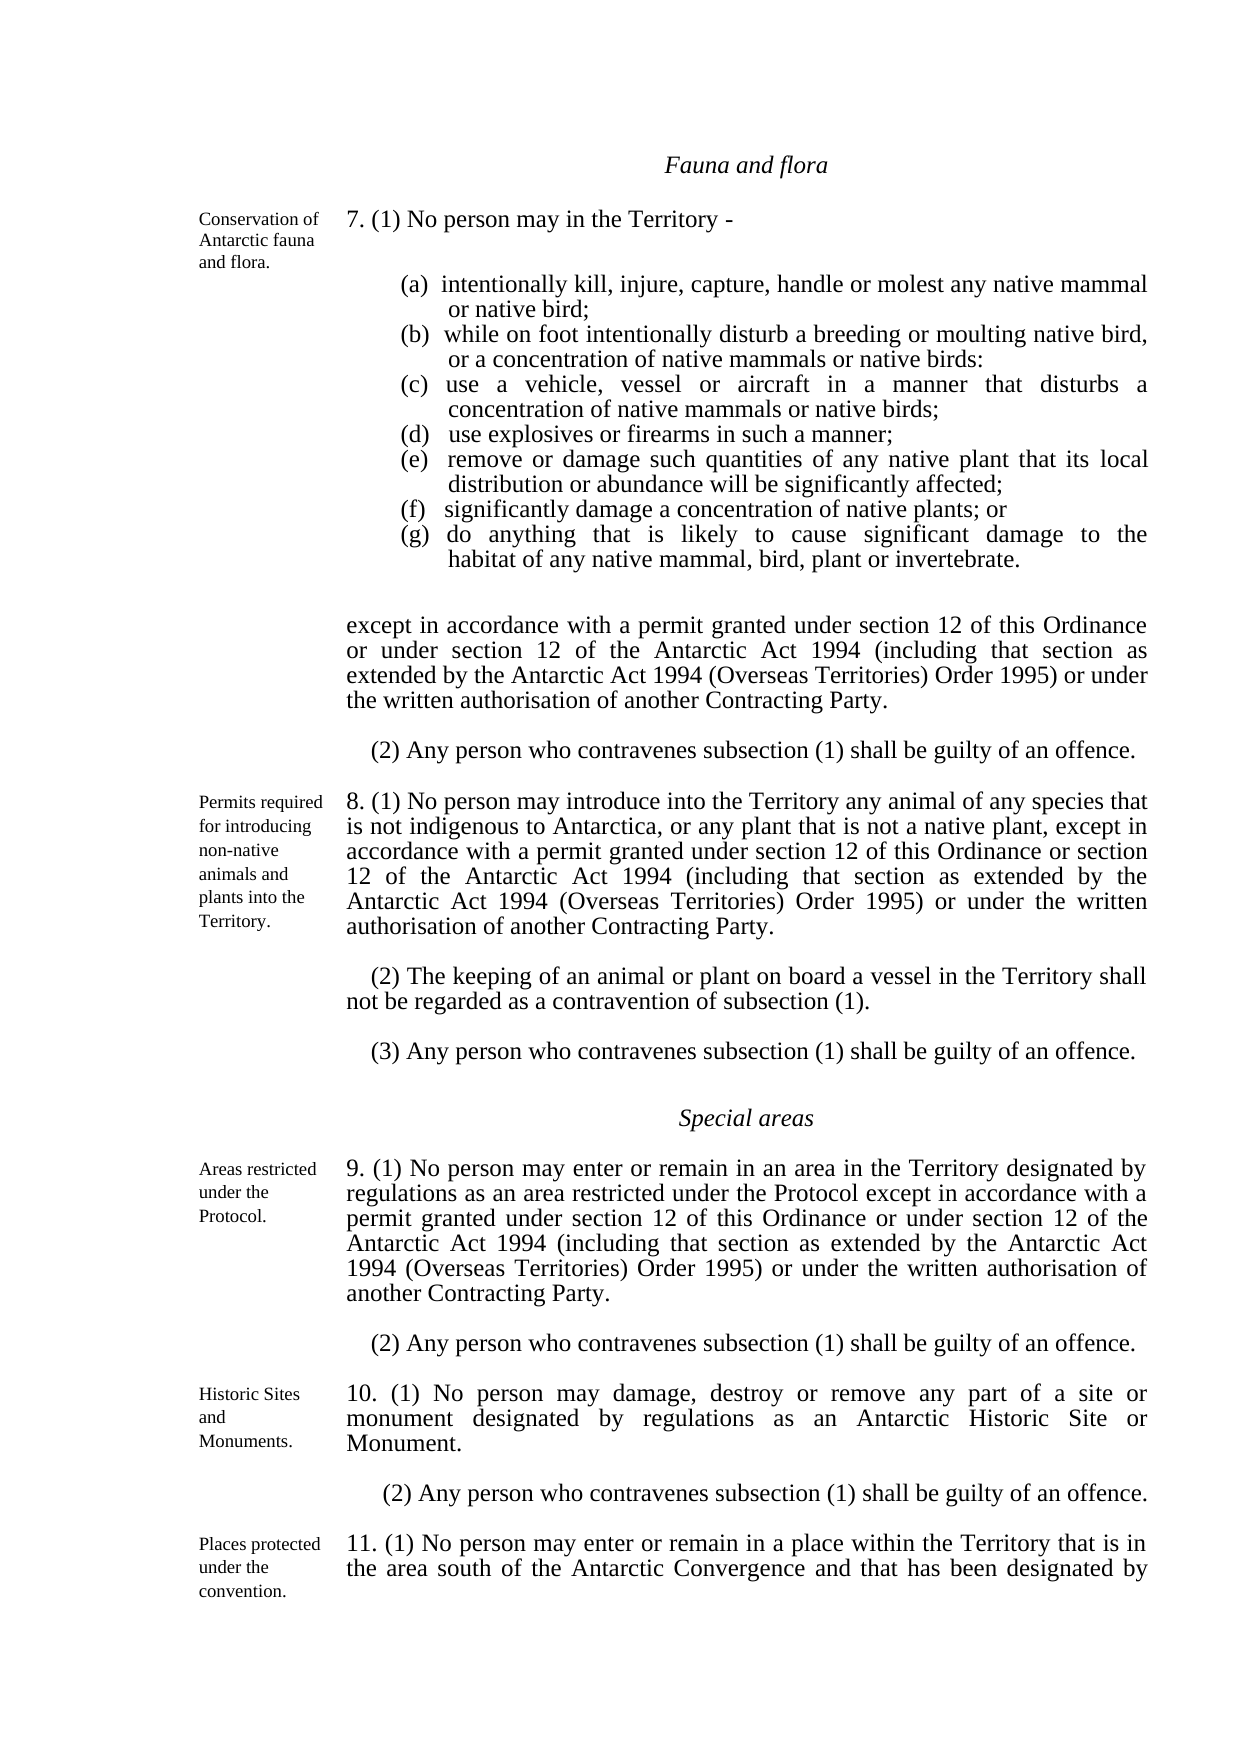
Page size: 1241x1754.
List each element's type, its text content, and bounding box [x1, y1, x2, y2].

table_cell (2) The keeping of an animal or plant on board a vessel in the Territory shall not be regarded as a contravention of subsection (1). [335, 965, 1160, 1015]
table_cell [187, 422, 335, 447]
table_cell [187, 714, 335, 738]
table_cell [335, 1456, 1160, 1481]
table_cell [187, 447, 335, 497]
table_cell Conservation of Antarctic fauna and flora. [187, 208, 335, 272]
table_cell (2) Any person who contravenes subsection (1) shall be guilty of an offence. [335, 739, 1160, 763]
table_cell [187, 1356, 335, 1381]
table_cell [187, 522, 335, 613]
table_cell [335, 1015, 1160, 1040]
table_cell [187, 1306, 335, 1331]
table_cell (c) use a vehicle, vessel or aircraft in a manner that disturbs a concentration of native mammals or native birds; [335, 372, 1160, 422]
table_cell [187, 1015, 335, 1040]
table_cell [335, 1506, 1160, 1531]
table_cell (a) intentionally kill, injure, capture, handle or molest any native mammal or native bird; [335, 272, 1160, 322]
table_cell (b) while on foot intentionally disturb a breeding or moulting native bird, or a concentration of native mammals or native birds: [335, 322, 1160, 372]
table_cell except in accordance with a permit granted under section 12 of this Ordinance or under section 12 of the Antarctic Act 1994 (including that section as extended by the Antarctic Act 1994 (Overseas Territories) Order 1995) or under the written authorisation of another Contracting Party. [335, 614, 1160, 713]
table_cell [187, 1506, 335, 1531]
table_cell [187, 940, 335, 965]
table_cell [187, 497, 335, 522]
table_cell 7. (1) No person may in the Territory­ - [335, 208, 1160, 232]
table_cell [187, 1040, 335, 1065]
table_cell Fauna and flora [335, 150, 1160, 179]
table_cell [187, 1331, 335, 1356]
table_cell [187, 739, 335, 763]
table_cell [187, 150, 335, 179]
table_cell 8. (1) No person may introduce into the Territory any animal of any species that is not indigenous to Antarctica, or any plant that is not a native plant, except in accordance with a permit granted under section 12 of this Ordinance or section 12 of the Antarctic Act 1994 (including that section as extended by the Antarctic Act 1994 (Overseas Territories) Order 1995) or under the written authorisation of another Contracting Party. [335, 764, 1160, 940]
table_cell (3) Any person who contravenes subsection (1) shall be guilty of an offence. [335, 1040, 1160, 1065]
table_cell (2) Any person who contravenes subsection (1) shall be guilty of an offence. [335, 1481, 1160, 1506]
table_cell [187, 1065, 335, 1131]
table_cell Special areas [335, 1065, 1160, 1131]
table_cell [187, 614, 335, 713]
table_cell [335, 940, 1160, 965]
table_cell [187, 272, 335, 322]
table_cell Areas restricted under the Protocol. [187, 1156, 335, 1306]
table_cell [335, 1131, 1160, 1156]
table_cell [335, 233, 1160, 272]
table_cell [335, 1356, 1160, 1381]
table_cell [335, 179, 1160, 207]
table_cell [335, 1306, 1160, 1331]
table_cell [187, 372, 335, 422]
table_cell 10. (1) No person may damage, destroy or remove any part of a site or monument designated by regulations as an Antarctic Historic Site or Monument. [335, 1381, 1160, 1456]
table_cell Permits required for introducing non-native animals and plants into the Territory. [187, 764, 335, 940]
table_cell (g) do anything that is likely to cause significant damage to the habitat of any native mammal, bird, plant or invertebrate. [335, 522, 1160, 613]
table_cell 11. (1) No person may enter or remain in a place within the Territory that is in the area south of the Antarctic Convergence and that has been designated by [335, 1531, 1160, 1602]
table_cell Historic Sites and Monuments. [187, 1381, 335, 1456]
table_cell [335, 714, 1160, 738]
table_cell [187, 179, 335, 207]
table_cell [187, 965, 335, 1015]
table_cell (e) remove or damage such quantities of any native plant that its local distribution or abundance will be significantly affected; [335, 447, 1160, 497]
table_cell 9. (1) No person may enter or remain in an area in the Territory designated by regulations as an area restricted under the Protocol except in accordance with a permit granted under section 12 of this Ordinance or under section 12 of the Antarctic Act 1994 (including that section as extended by the Antarctic Act 1994 (Overseas Territories) Order 1995) or under the written authorisation of another Contracting Party. [335, 1156, 1160, 1306]
table_cell (2) Any person who contravenes subsection (1) shall be guilty of an offence. [335, 1331, 1160, 1356]
table_cell Places protected under the convention. [187, 1531, 335, 1602]
table_cell [187, 1456, 335, 1481]
table_cell (d) use explosives or firearms in such a manner; [335, 422, 1160, 447]
table_cell [187, 322, 335, 372]
table_cell [187, 1131, 335, 1156]
table_cell (f) significantly damage a concentration of native plants; or [335, 497, 1160, 522]
table_cell [187, 1481, 335, 1506]
